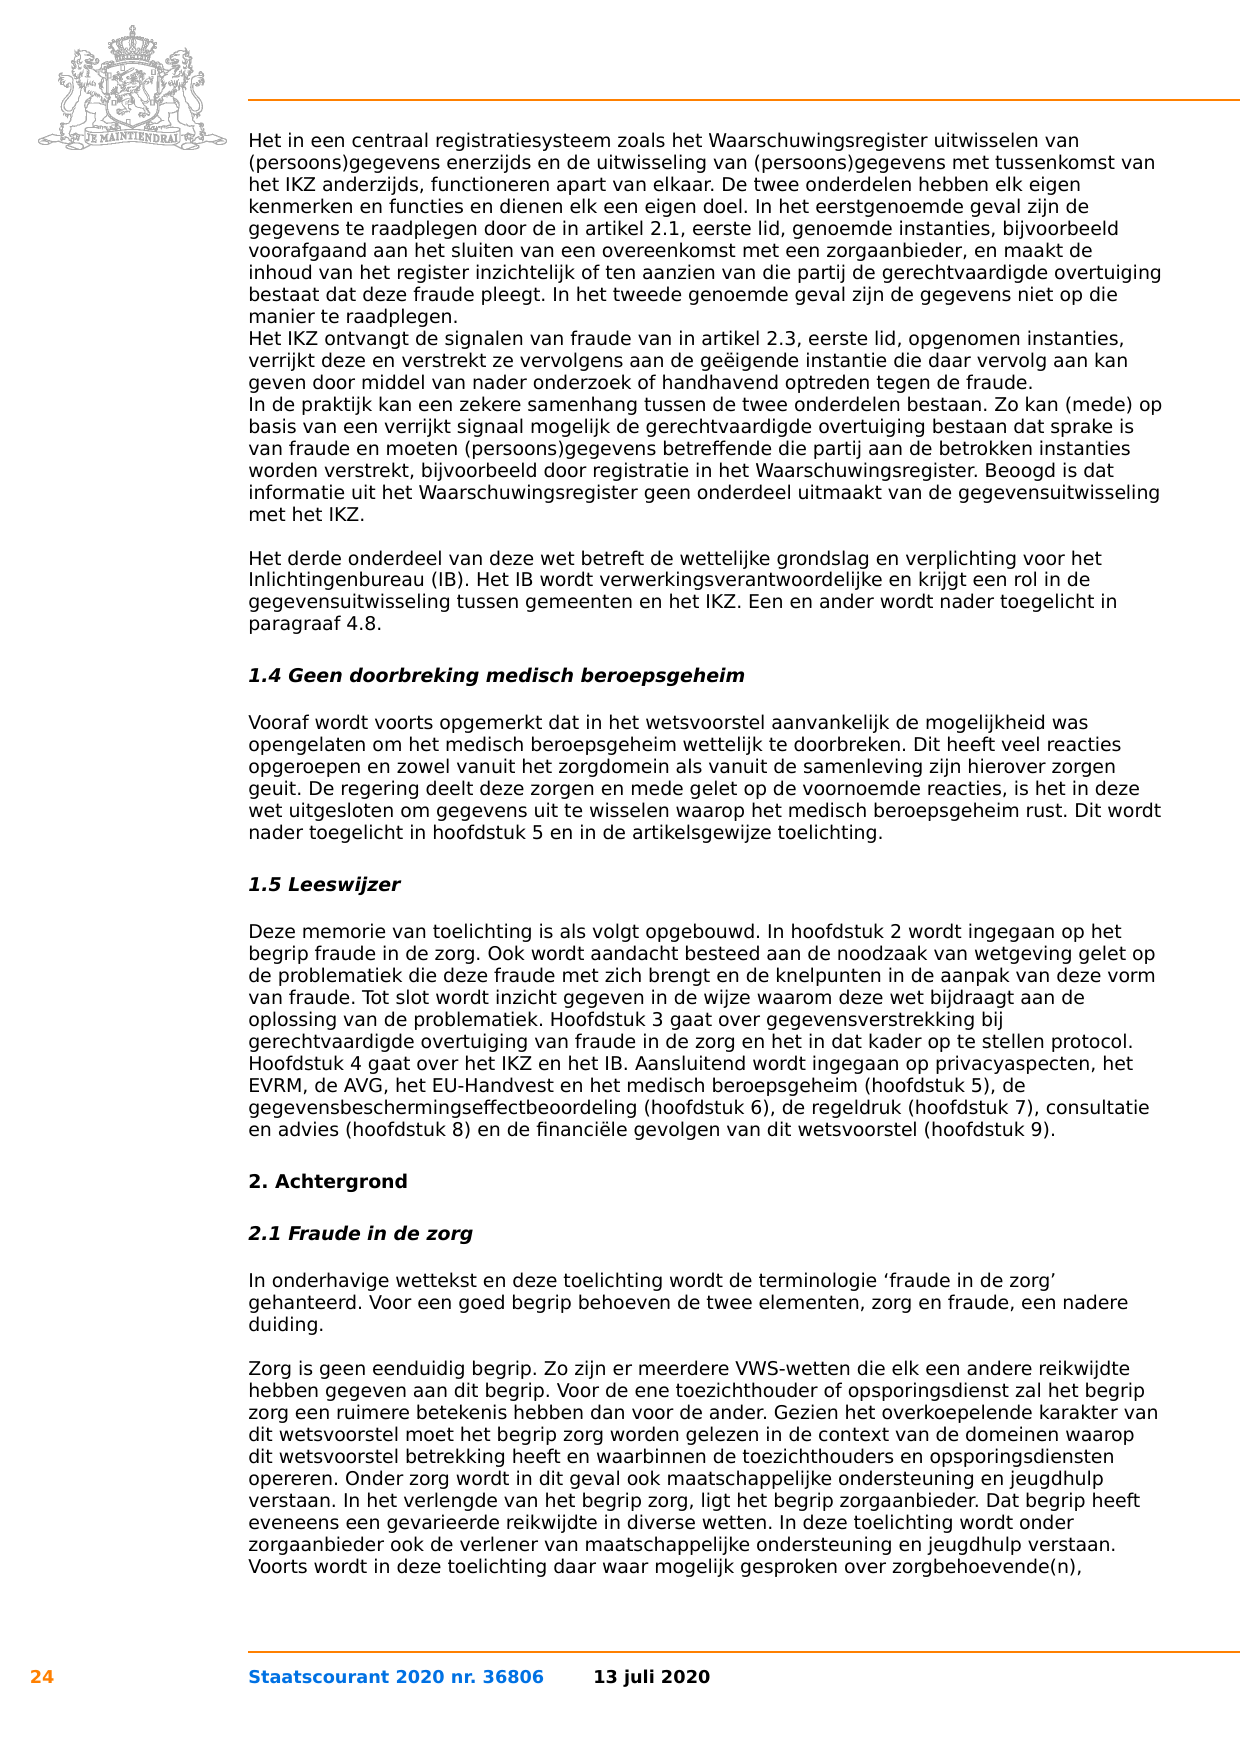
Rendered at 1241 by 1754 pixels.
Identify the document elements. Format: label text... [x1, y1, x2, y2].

text Vooraf wordt voorts opgemerkt dat in het wetsvoorstel aanvankelijk de mogelijkheid was opengelaten om het medisch beroepsgeheim wettelijk te doorbreken. Dit heeft veel reacties opgeroepen en zowel vanuit het zorgdomein als vanuit de samenleving zijn hierover zorgen geuit. De regering deelt deze zorgen en mede gelet op de voornoemde reacties, is het in deze wet uitgesloten om gegevens uit te wisselen waarop het medisch beroepsgeheim rust. Dit wordt nader toegelicht in hoofdstuk 5 en in de artikelsgewijze toelichting. [248, 712, 1163, 844]
text Het in een centraal registratiesysteem zoals het Waarschuwingsregister uitwisselen van (persoons)gegevens enerzijds en de uitwisseling van (persoons)gegevens met tussenkomst van het IKZ anderzijds, functioneren apart van elkaar. De twee onderdelen hebben elk eigen kenmerken en functies en dienen elk een eigen doel. In het eerstgenoemde geval zijn de gegevens te raadplegen door de in artikel 2.1, eerste lid, genoemde instanties, bijvoorbeeld voorafgaand aan het sluiten van een overeenkomst met een zorgaanbieder, en maakt de inhoud van het register inzichtelijk of ten aanzien van die partij de gerechtvaardigde overtuiging bestaat dat deze fraude pleegt. In het tweede genoemde geval zijn de gegevens niet op die manier te raadplegen. [248, 130, 1163, 328]
text In onderhavige wettekst en deze toelichting wordt de terminologie ‘fraude in de zorg’ gehanteerd. Voor een goed begrip behoeven de twee elementen, zorg en fraude, een nadere duiding. [248, 1270, 1163, 1336]
subtitle 2.1 Fraude in de zorg [248, 1223, 1163, 1245]
text Het derde onderdeel van deze wet betreft de wettelijke grondslag en verplichting voor het Inlichtingenbureau (IB). Het IB wordt verwerkingsverantwoordelijke en krijgt een rol in de gegevensuitwisseling tussen gemeenten en het IKZ. Een en ander wordt nader toegelicht in paragraaf 4.8. [248, 547, 1163, 635]
subtitle 1.4 Geen doorbreking medisch beroepsgeheim [248, 665, 1163, 687]
picture [38, 25, 227, 150]
subtitle 2. Achtergrond [248, 1171, 1163, 1193]
subtitle 1.5 Leeswijzer [248, 874, 1163, 896]
text In de praktijk kan een zekere samenhang tussen de twee onderdelen bestaan. Zo kan (mede) op basis van een verrijkt signaal mogelijk de gerechtvaardigde overtuiging bestaan dat sprake is van fraude en moeten (persoons)gegevens betreffende die partij aan de betrokken instanties worden verstrekt, bijvoorbeeld door registratie in het Waarschuwingsregister. Beoogd is dat informatie uit het Waarschuwingsregister geen onderdeel uitmaakt van de gegevensuitwisseling met het IKZ. [248, 394, 1163, 526]
text Het IKZ ontvangt de signalen van fraude van in artikel 2.3, eerste lid, opgenomen instanties, verrijkt deze en verstrekt ze vervolgens aan de geëigende instantie die daar vervolg aan kan geven door middel van nader onderzoek of handhavend optreden tegen de fraude. [248, 328, 1163, 394]
text Zorg is geen eenduidig begrip. Zo zijn er meerdere VWS-wetten die elk een andere reikwijdte hebben gegeven aan dit begrip. Voor de ene toezichthouder of opsporingsdienst zal het begrip zorg een ruimere betekenis hebben dan voor de ander. Gezien het overkoepelende karakter van dit wetsvoorstel moet het begrip zorg worden gelezen in de context van de domeinen waarop dit wetsvoorstel betrekking heeft en waarbinnen de toezichthouders en opsporingsdiensten opereren. Onder zorg wordt in dit geval ook maatschappelijke ondersteuning en jeugdhulp verstaan. In het verlengde van het begrip zorg, ligt het begrip zorgaanbieder. Dat begrip heeft eveneens een gevarieerde reikwijdte in diverse wetten. In deze toelichting wordt onder zorgaanbieder ook de verlener van maatschappelijke ondersteuning en jeugdhulp verstaan. Voorts wordt in deze toelichting daar waar mogelijk gesproken over zorgbehoevende(n), [248, 1358, 1163, 1577]
text Deze memorie van toelichting is als volgt opgebouwd. In hoofdstuk 2 wordt ingegaan op het begrip fraude in de zorg. Ook wordt aandacht besteed aan de noodzaak van wetgeving gelet op de problematiek die deze fraude met zich brengt en de knelpunten in de aanpak van deze vorm van fraude. Tot slot wordt inzicht gegeven in de wijze waarom deze wet bijdraagt aan de oplossing van de problematiek. Hoofdstuk 3 gaat over gegevensverstrekking bij gerechtvaardigde overtuiging van fraude in de zorg en het in dat kader op te stellen protocol. Hoofdstuk 4 gaat over het IKZ en het IB. Aansluitend wordt ingegaan op privacyaspecten, het EVRM, de AVG, het EU-Handvest en het medisch beroepsgeheim (hoofdstuk 5), de gegevensbeschermingseffectbeoordeling (hoofdstuk 6), de regeldruk (hoofdstuk 7), consultatie en advies (hoofdstuk 8) en de financiële gevolgen van dit wetsvoorstel (hoofdstuk 9). [248, 921, 1163, 1141]
